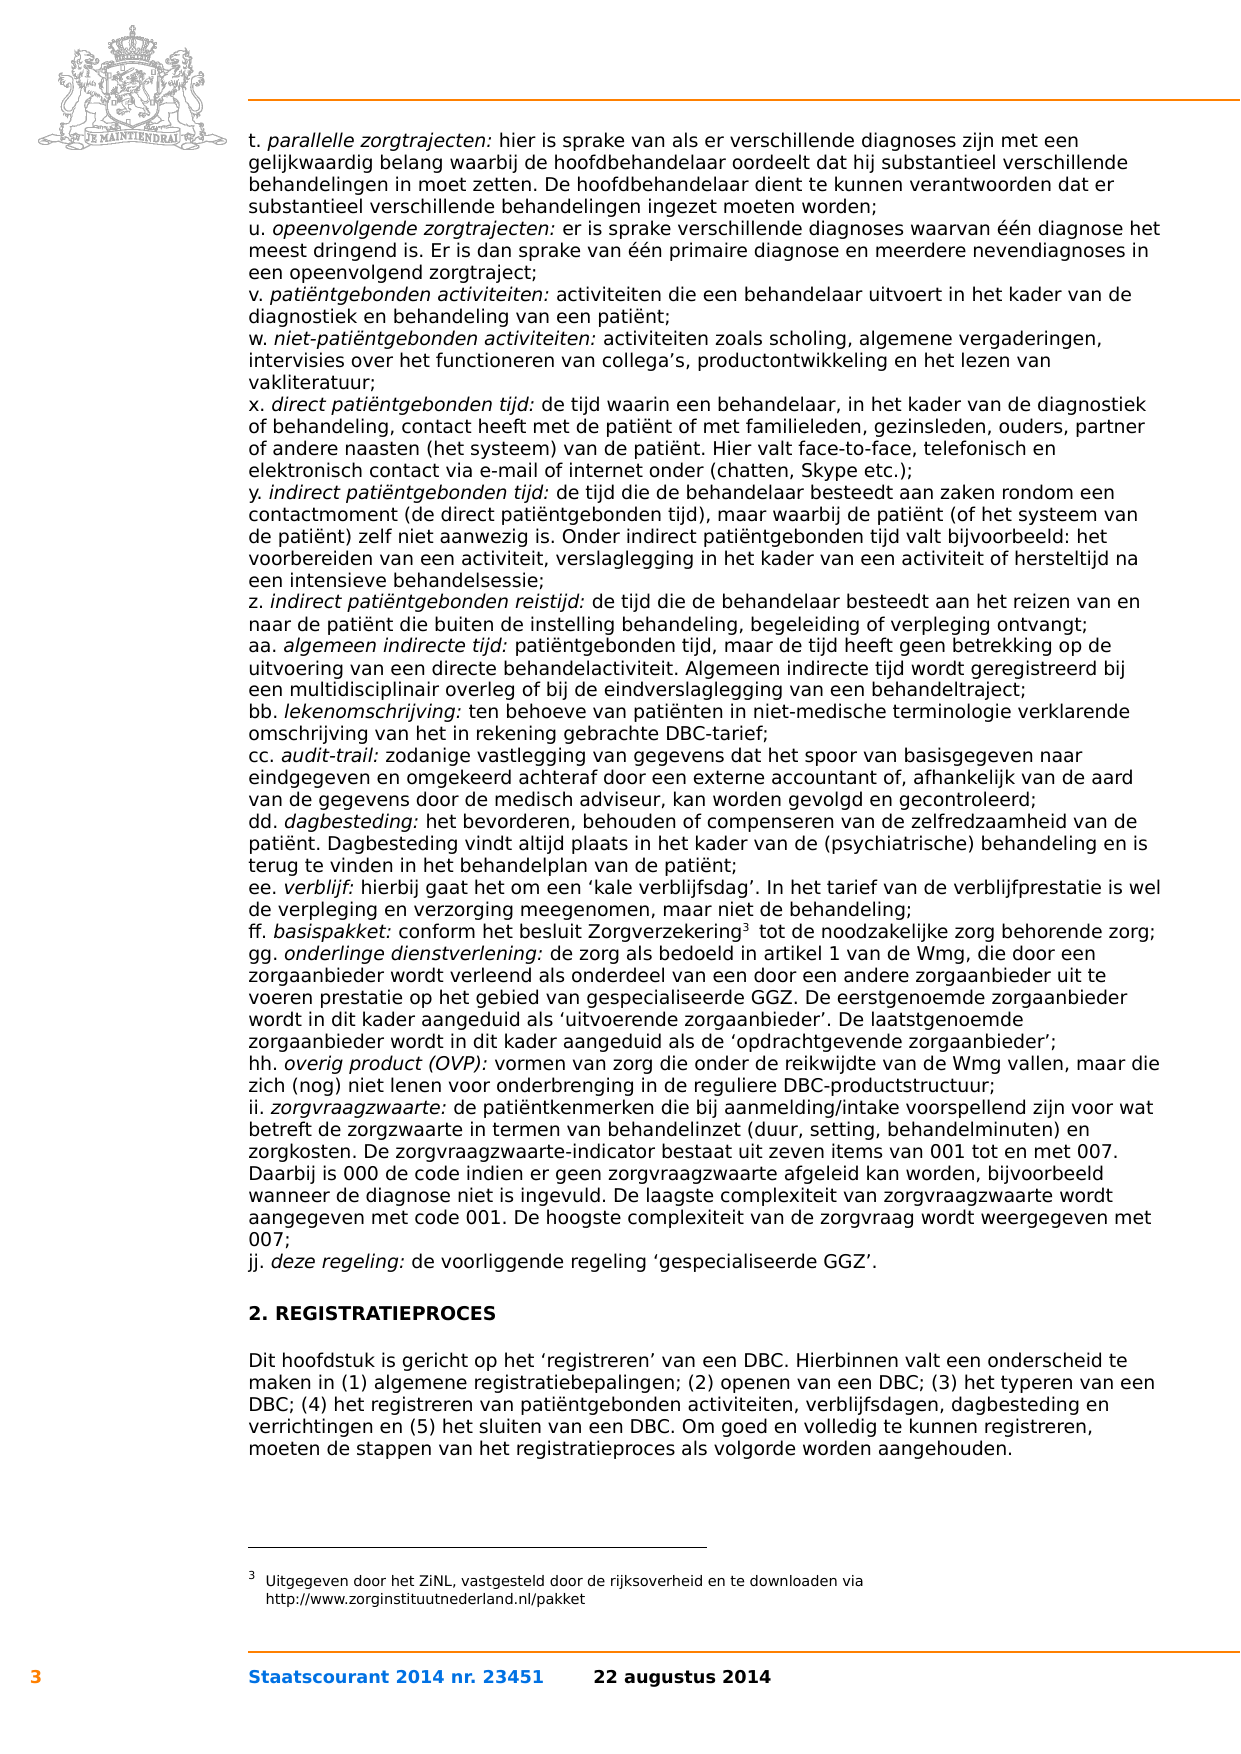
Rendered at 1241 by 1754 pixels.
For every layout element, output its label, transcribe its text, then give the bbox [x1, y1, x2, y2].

text y. indirect patiëntgebonden tijd: de tijd die de behandelaar besteedt aan zaken rondom een contactmoment (de direct patiëntgebonden tijd), maar waarbij de patiënt (of het systeem van de patiënt) zelf niet aanwezig is. Onder indirect patiëntgebonden tijd valt bijvoorbeeld: het voorbereiden van een activiteit, verslaglegging in het kader van een activiteit of hersteltijd na een intensieve behandelsessie; [248, 482, 1163, 591]
text aa. algemeen indirecte tijd: patiëntgebonden tijd, maar de tijd heeft geen betrekking op de uitvoering van een directe behandelactiviteit. Algemeen indirecte tijd wordt geregistreerd bij een multidisciplinair overleg of bij de eindverslaglegging van een behandeltraject; [248, 635, 1163, 701]
text Uitgegeven door het ZiNL, vastgesteld door de rijksoverheid en te downloaden via http://www.zorginstituutnederland.nl/pakket [248, 1569, 1163, 1608]
text z. indirect patiëntgebonden reistijd: de tijd die de behandelaar besteedt aan het reizen van en naar de patiënt die buiten de instelling behandeling, begeleiding of verpleging ontvangt; [248, 591, 1163, 635]
text ff. basispakket: conform het besluit Zorgverzekering tot de noodzakelijke zorg behorende zorg; [248, 921, 1163, 943]
text Dit hoofdstuk is gericht op het ‘registreren’ van een DBC. Hierbinnen valt een onderscheid te maken in (1) algemene registratiebepalingen; (2) openen van een DBC; (3) het typeren van een DBC; (4) het registreren van patiëntgebonden activiteiten, verblijfsdagen, dagbesteding en verrichtingen en (5) het sluiten van een DBC. Om goed en volledig te kunnen registreren, moeten de stappen van het registratieproces als volgorde worden aangehouden. [248, 1350, 1163, 1460]
text dd. dagbesteding: het bevorderen, behouden of compenseren van de zelfredzaamheid van de patiënt. Dagbesteding vindt altijd plaats in het kader van de (psychiatrische) behandeling en is terug te vinden in het behandelplan van de patiënt; [248, 811, 1163, 877]
text cc. audit-trail: zodanige vastlegging van gegevens dat het spoor van basisgegeven naar eindgegeven en omgekeerd achteraf door een externe accountant of, afhankelijk van de aard van de gegevens door de medisch adviseur, kan worden gevolgd en gecontroleerd; [248, 745, 1163, 811]
text bb. lekenomschrijving: ten behoeve van patiënten in niet-medische terminologie verklarende omschrijving van het in rekening gebrachte DBC-tarief; [248, 701, 1163, 745]
subtitle 2. REGISTRATIEPROCES [248, 1303, 1163, 1325]
text w. niet-patiëntgebonden activiteiten: activiteiten zoals scholing, algemene vergaderingen, intervisies over het functioneren van collega’s, productontwikkeling en het lezen van vakliteratuur; [248, 328, 1163, 394]
text jj. deze regeling: de voorliggende regeling ‘gespecialiseerde GGZ’. [248, 1251, 1163, 1273]
text ee. verblijf: hierbij gaat het om een ‘kale verblijfsdag’. In het tarief van de verblijfprestatie is wel de verpleging en verzorging meegenomen, maar niet de behandeling; [248, 877, 1163, 921]
text gg. onderlinge dienstverlening: de zorg als bedoeld in artikel 1 van de Wmg, die door een zorgaanbieder wordt verleend als onderdeel van een door een andere zorgaanbieder uit te voeren prestatie op het gebied van gespecialiseerde GGZ. De eerstgenoemde zorgaanbieder wordt in dit kader aangeduid als ‘uitvoerende zorgaanbieder’. De laatstgenoemde zorgaanbieder wordt in dit kader aangeduid als de ‘opdrachtgevende zorgaanbieder’; [248, 943, 1163, 1053]
text ii. zorgvraagzwaarte: de patiëntkenmerken die bij aanmelding/intake voorspellend zijn voor wat betreft de zorgzwaarte in termen van behandelinzet (duur, setting, behandelminuten) en zorgkosten. De zorgvraagzwaarte-indicator bestaat uit zeven items van 001 tot en met 007. Daarbij is 000 de code indien er geen zorgvraagzwaarte afgeleid kan worden, bijvoorbeeld wanneer de diagnose niet is ingevuld. De laagste complexiteit van zorgvraagzwaarte wordt aangegeven met code 001. De hoogste complexiteit van de zorgvraag wordt weergegeven met 007; [248, 1097, 1163, 1251]
picture [38, 25, 227, 150]
text u. opeenvolgende zorgtrajecten: er is sprake verschillende diagnoses waarvan één diagnose het meest dringend is. Er is dan sprake van één primaire diagnose en meerdere nevendiagnoses in een opeenvolgend zorgtraject; [248, 218, 1163, 284]
text v. patiëntgebonden activiteiten: activiteiten die een behandelaar uitvoert in het kader van de diagnostiek en behandeling van een patiënt; [248, 284, 1163, 328]
text t. parallelle zorgtrajecten: hier is sprake van als er verschillende diagnoses zijn met een gelijkwaardig belang waarbij de hoofdbehandelaar oordeelt dat hij substantieel verschillende behandelingen in moet zetten. De hoofdbehandelaar dient te kunnen verantwoorden dat er substantieel verschillende behandelingen ingezet moeten worden; [248, 130, 1163, 218]
text hh. overig product (OVP): vormen van zorg die onder de reikwijdte van de Wmg vallen, maar die zich (nog) niet lenen voor onderbrenging in de reguliere DBC-productstructuur; [248, 1053, 1163, 1097]
text x. direct patiëntgebonden tijd: de tijd waarin een behandelaar, in het kader van de diagnostiek of behandeling, contact heeft met de patiënt of met familieleden, gezinsleden, ouders, partner of andere naasten (het systeem) van de patiënt. Hier valt face-to-face, telefonisch en elektronisch contact via e-mail of internet onder (chatten, Skype etc.); [248, 394, 1163, 482]
